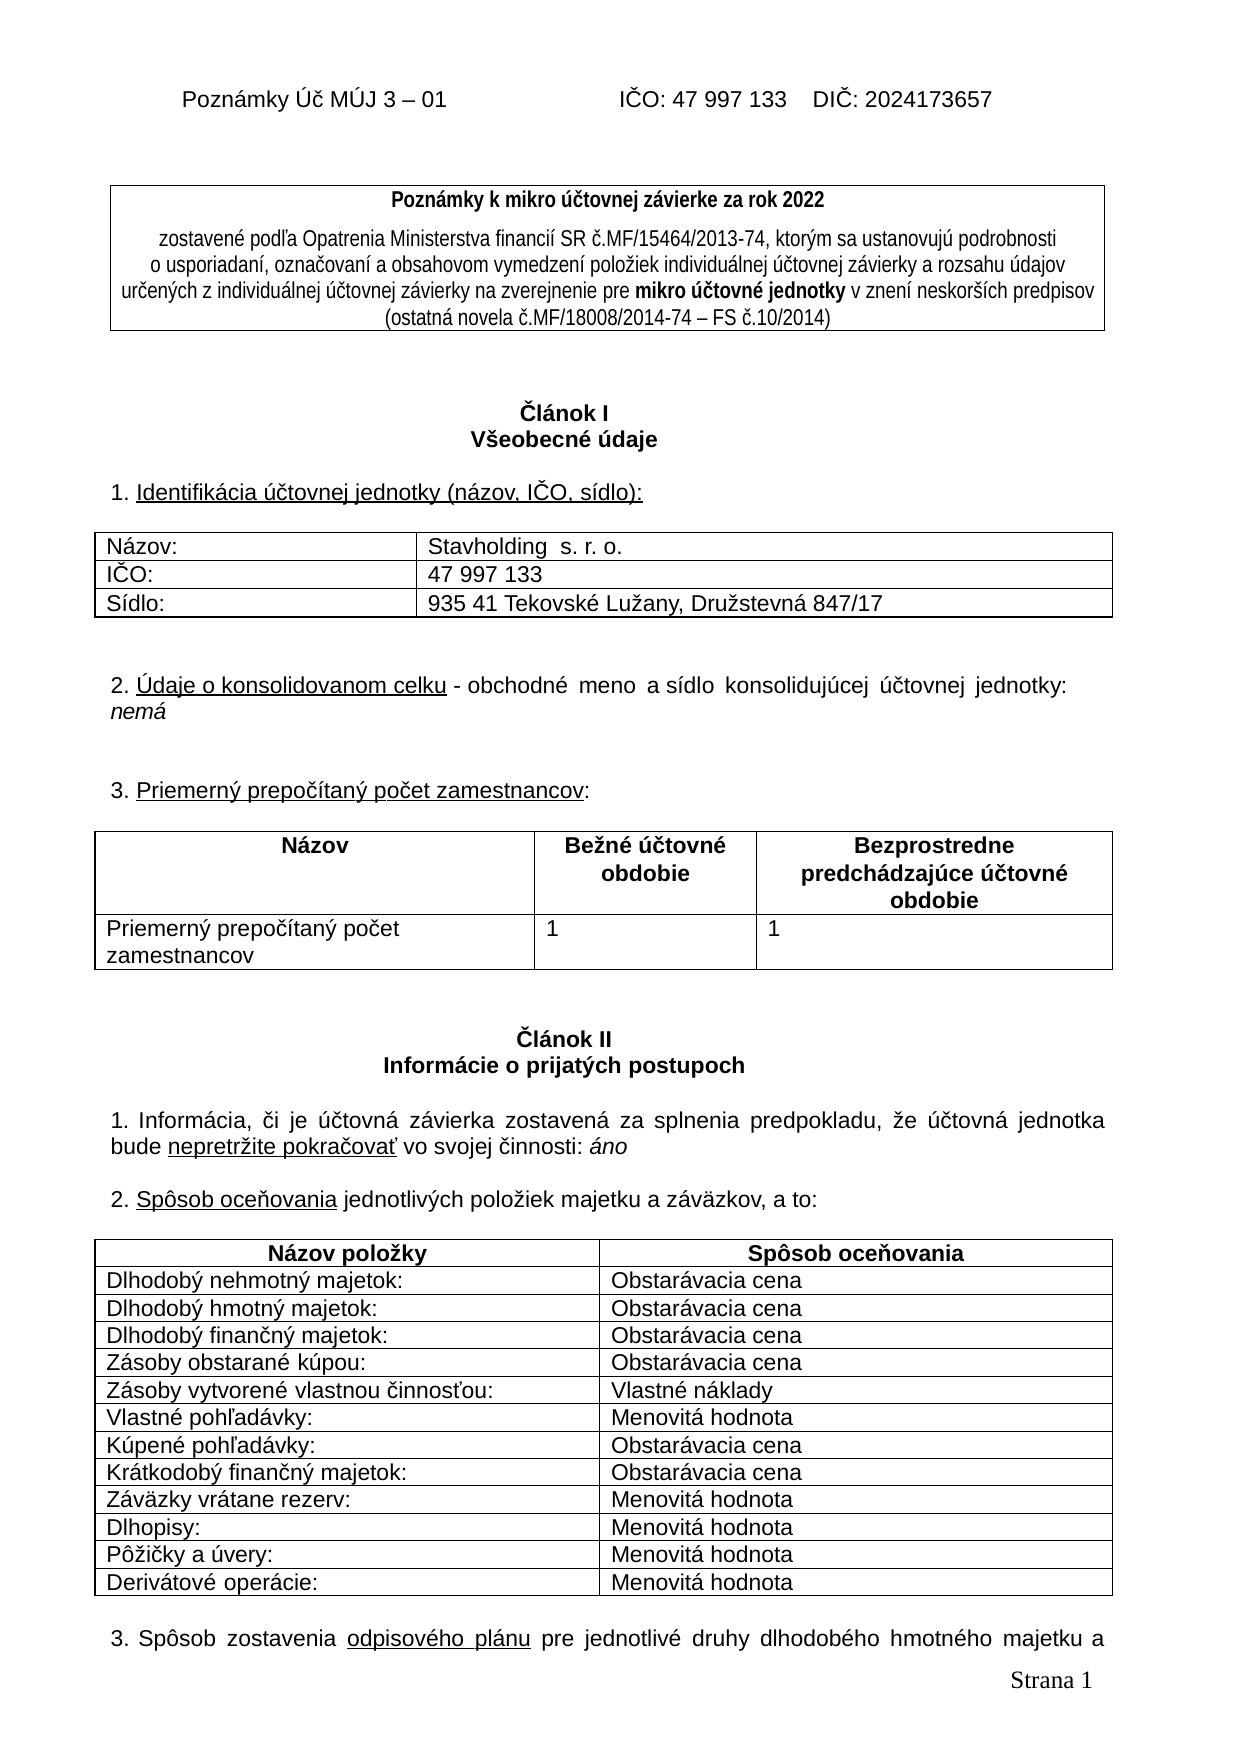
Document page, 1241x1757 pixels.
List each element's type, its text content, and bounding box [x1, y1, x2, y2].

table_cell Obstarávacia cena [600, 1322, 1112, 1348]
table_cell Obstarávacia cena [600, 1349, 1112, 1376]
table_header Názov: [96, 533, 416, 560]
table_cell Derivátové operácie: [96, 1569, 599, 1595]
text 1. Informácia, či je účtovná závierka zostavená za splnenia predpokladu, že účtovná jednotka bude nepretržite pokračovať vo svojej činnosti: áno [110, 1107, 1105, 1160]
table_cell Obstarávacia cena [600, 1459, 1112, 1485]
table_cell Záväzky vrátane rezerv: [96, 1486, 599, 1513]
table_cell 1 [535, 915, 756, 969]
text Informácie o prijatých postupoch [110, 1052, 1018, 1079]
table_cell Obstarávacia cena [600, 1267, 1112, 1293]
table_cell Zásoby obstarané kúpou: [96, 1349, 599, 1376]
table_cell Obstarávacia cena [600, 1432, 1112, 1458]
table_cell Obstarávacia cena [600, 1295, 1112, 1321]
table_cell IČO: [96, 561, 416, 588]
table_cell Menovitá hodnota [600, 1514, 1112, 1540]
table_cell Dlhodobý nehmotný majetok: [96, 1267, 599, 1293]
table_cell Menovitá hodnota [600, 1404, 1112, 1431]
table_cell 935 41 Tekovské Lužany, Družstevná 847/17 [417, 589, 1112, 616]
table_cell Dlhopisy: [96, 1514, 599, 1540]
table_cell Menovitá hodnota [600, 1541, 1112, 1567]
table_cell Kúpené pohľadávky: [96, 1432, 599, 1458]
table_cell Sídlo: [96, 589, 416, 616]
text (ostatná novela č.MF/18008/2014-74 – FS č.10/2014) [111, 303, 1104, 330]
subtitle Článok I [110, 400, 1018, 426]
text 2. Údaje o konsolidovanom celku - obchodné meno a sídlo konsolidujúcej účtovnej jednotky: nemá [110, 672, 1105, 724]
table_cell 1 [757, 915, 1112, 969]
table_cell Dlhodobý hmotný majetok: [96, 1295, 599, 1321]
text 3. Priemerný prepočítaný počet zamestnancov: [110, 777, 1105, 804]
text 1. Identifikácia účtovnej jednotky (názov, IČO, sídlo): [110, 478, 1105, 505]
table_cell Menovitá hodnota [600, 1486, 1112, 1513]
table_cell Vlastné pohľadávky: [96, 1404, 599, 1431]
subtitle Článok II [110, 1026, 1017, 1052]
table_cell Vlastné náklady [600, 1377, 1112, 1403]
table_cell Pôžičky a úvery: [96, 1541, 599, 1567]
table_cell Krátkodobý finančný majetok: [96, 1459, 599, 1485]
table_header Stavholding s. r. o. [417, 533, 1112, 560]
table_header Názov [96, 832, 534, 913]
table_cell Priemerný prepočítaný počet zamestnancov [96, 915, 534, 969]
table_cell Zásoby vytvorené vlastnou činnosťou: [96, 1377, 599, 1403]
table_cell Dlhodobý finančný majetok: [96, 1322, 599, 1348]
text 2. Spôsob oceňovania jednotlivých položiek majetku a záväzkov, a to: [110, 1186, 1105, 1212]
table_header Bežné účtovné obdobie [535, 832, 756, 913]
text Poznámky k mikro účtovnej závierke za rok 2022 [111, 186, 1104, 212]
table_cell Menovitá hodnota [600, 1569, 1112, 1595]
table_header Názov položky [96, 1240, 599, 1266]
table_cell 47 997 133 [417, 561, 1112, 588]
text 3. Spôsob zostavenia odpisového plánu pre jednotlivé druhy dlhodobého hmotného majetku a [110, 1625, 1105, 1651]
text Všeobecné údaje [110, 426, 1017, 453]
table_header Bezprostredne predchádzajúce účtovné obdobie [757, 832, 1112, 913]
table_header Spôsob oceňovania [600, 1240, 1112, 1266]
text zostavené podľa Opatrenia Ministerstva financií SR č.MF/15464/2013-74, ktorým sa ustanovujú podrobnosti o usporiadaní, označovaní a obsahovom vymedzení položiek individuálnej účtovnej závierky a rozsahu údajov určených z individuálnej účtovnej závierky na zverejnenie pre mikro účtovné jednotky v znení neskorších predpisov [111, 224, 1104, 303]
